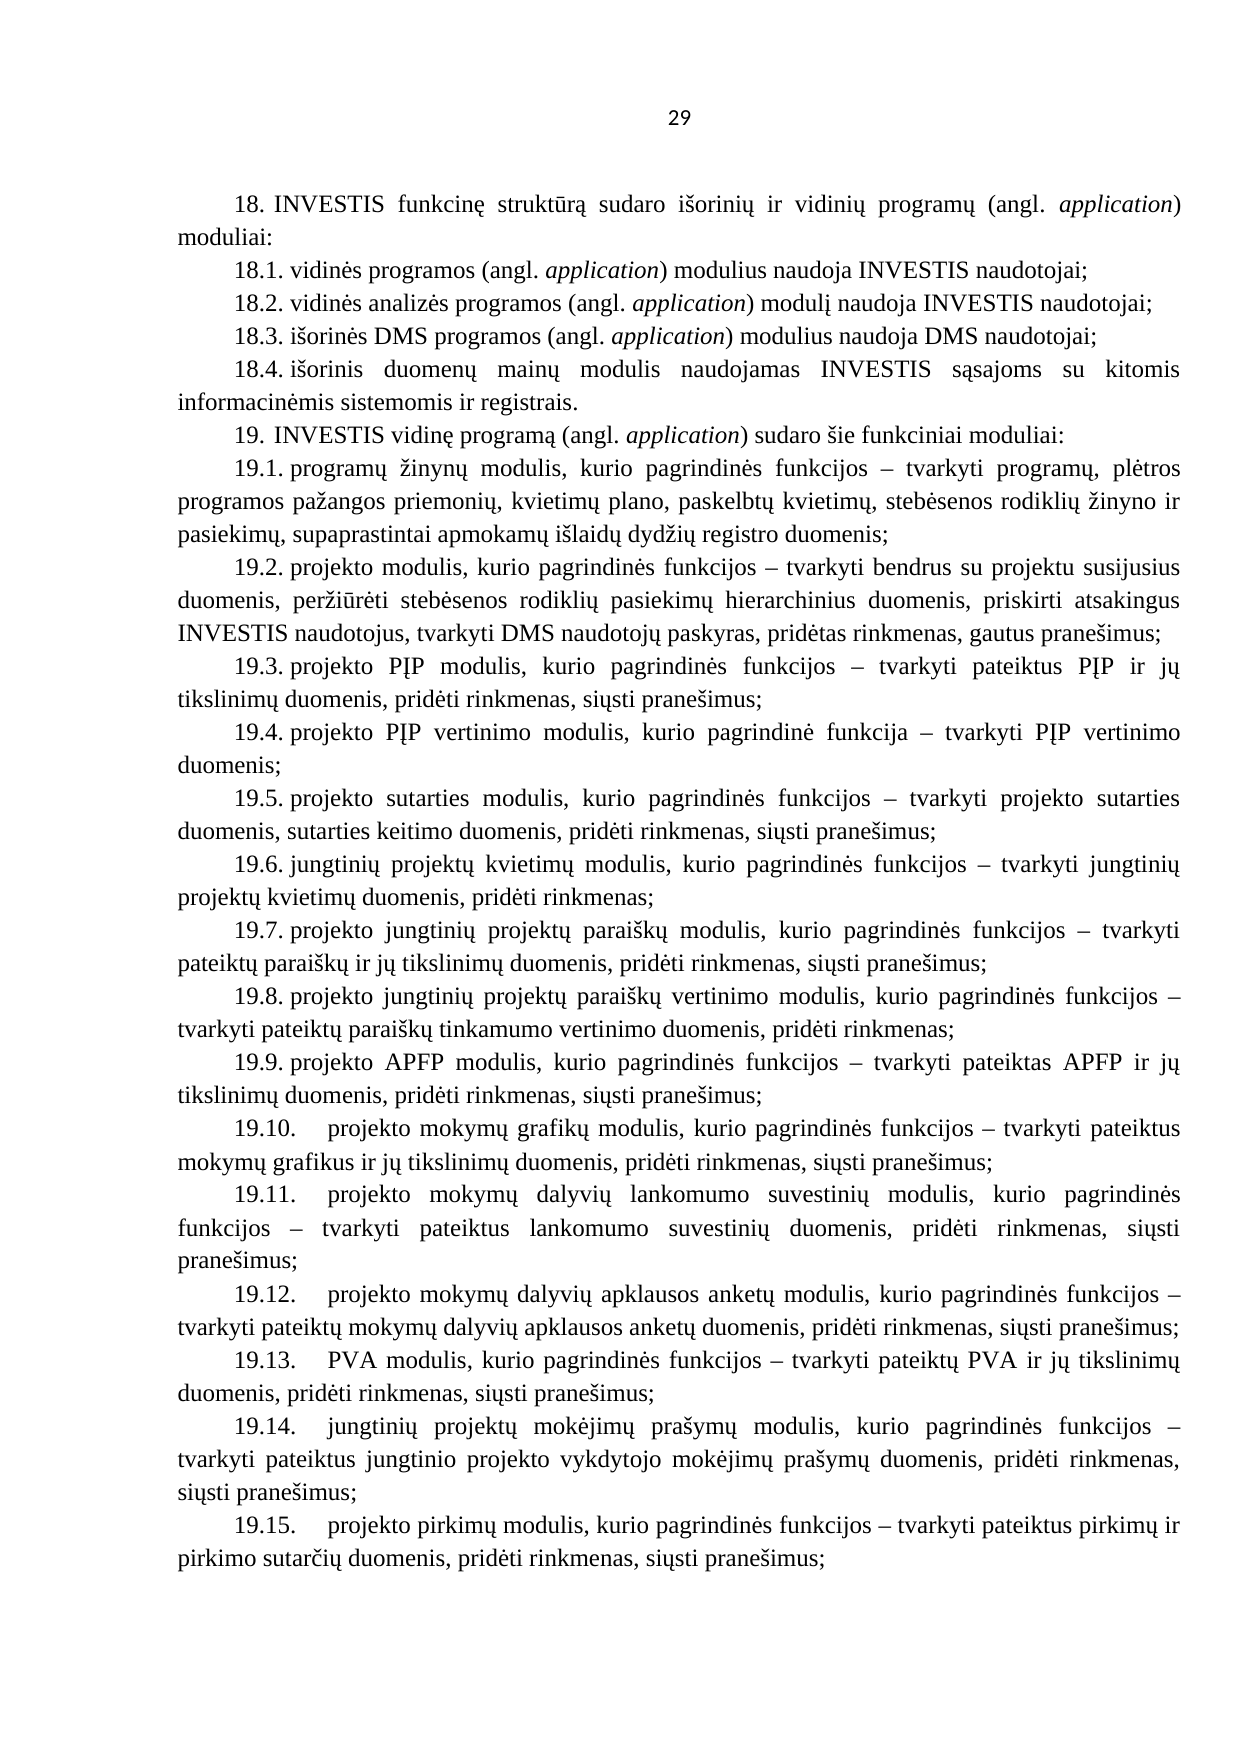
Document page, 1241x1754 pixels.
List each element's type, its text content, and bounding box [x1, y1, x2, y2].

text 18.3. išorinės DMS programos (angl. application) modulius naudoja DMS naudotojai; [177, 321, 1181, 350]
text 19.12. projekto mokymų dalyvių apklausos anketų modulis, kurio pagrindinės funkcijos – tvarkyti pateiktų mokymų dalyvių apklausos anketų duomenis, pridėti rinkmenas, siųsti pranešimus; [177, 1279, 1181, 1340]
text 19.15. projekto pirkimų modulis, kurio pagrindinės funkcijos – tvarkyti pateiktus pirkimų ir pirkimo sutarčių duomenis, pridėti rinkmenas, siųsti pranešimus; [177, 1510, 1181, 1572]
text 18.4. išorinis duomenų mainų modulis naudojamas INVESTIS sąsajoms su kitomis informacinėmis sistemomis ir registrais. [177, 354, 1181, 416]
text 19.11. projekto mokymų dalyvių lankomumo suvestinių modulis, kurio pagrindinės funkcijos – tvarkyti pateiktus lankomumo suvestinių duomenis, pridėti rinkmenas, siųsti pranešimus; [177, 1179, 1181, 1274]
text 19.8. projekto jungtinių projektų paraiškų vertinimo modulis, kurio pagrindinės funkcijos – tvarkyti pateiktų paraiškų tinkamumo vertinimo duomenis, pridėti rinkmenas; [177, 981, 1181, 1043]
text 19.5. projekto sutarties modulis, kurio pagrindinės funkcijos – tvarkyti projekto sutarties duomenis, sutarties keitimo duomenis, pridėti rinkmenas, siųsti pranešimus; [177, 783, 1181, 845]
text 19.1. programų žinynų modulis, kurio pagrindinės funkcijos – tvarkyti programų, plėtros programos pažangos priemonių, kvietimų plano, paskelbtų kvietimų, stebėsenos rodiklių žinyno ir pasiekimų, supaprastintai apmokamų išlaidų dydžių registro duomenis; [177, 453, 1181, 548]
text 19.7. projekto jungtinių projektų paraiškų modulis, kurio pagrindinės funkcijos – tvarkyti pateiktų paraiškų ir jų tikslinimų duomenis, pridėti rinkmenas, siųsti pranešimus; [177, 915, 1181, 977]
text 19.14. jungtinių projektų mokėjimų prašymų modulis, kurio pagrindinės funkcijos – tvarkyti pateiktus jungtinio projekto vykdytojo mokėjimų prašymų duomenis, pridėti rinkmenas, siųsti pranešimus; [177, 1411, 1181, 1506]
text 19.3. projekto PĮP modulis, kurio pagrindinės funkcijos – tvarkyti pateiktus PĮP ir jų tikslinimų duomenis, pridėti rinkmenas, siųsti pranešimus; [177, 651, 1181, 713]
text 19.10. projekto mokymų grafikų modulis, kurio pagrindinės funkcijos – tvarkyti pateiktus mokymų grafikus ir jų tikslinimų duomenis, pridėti rinkmenas, siųsti pranešimus; [177, 1113, 1181, 1175]
text 19.2. projekto modulis, kurio pagrindinės funkcijos – tvarkyti bendrus su projektu susijusius duomenis, peržiūrėti stebėsenos rodiklių pasiekimų hierarchinius duomenis, priskirti atsakingus INVESTIS naudotojus, tvarkyti DMS naudotojų paskyras, pridėtas rinkmenas, gautus pranešimus; [177, 552, 1181, 647]
text 18.2. vidinės analizės programos (angl. application) modulį naudoja INVESTIS naudotojai; [177, 288, 1181, 317]
text 18. INVESTIS funkcinę struktūrą sudaro išorinių ir vidinių programų (angl. application) moduliai: [177, 189, 1181, 251]
text 19.4. projekto PĮP vertinimo modulis, kurio pagrindinė funkcija – tvarkyti PĮP vertinimo duomenis; [177, 717, 1181, 779]
text 19. INVESTIS vidinę programą (angl. application) sudaro šie funkciniai moduliai: [177, 420, 1181, 449]
text 19.13. PVA modulis, kurio pagrindinės funkcijos – tvarkyti pateiktų PVA ir jų tikslinimų duomenis, pridėti rinkmenas, siųsti pranešimus; [177, 1345, 1181, 1406]
text 19.9. projekto APFP modulis, kurio pagrindinės funkcijos – tvarkyti pateiktas APFP ir jų tikslinimų duomenis, pridėti rinkmenas, siųsti pranešimus; [177, 1047, 1181, 1109]
text 19.6. jungtinių projektų kvietimų modulis, kurio pagrindinės funkcijos – tvarkyti jungtinių projektų kvietimų duomenis, pridėti rinkmenas; [177, 849, 1181, 911]
text 18.1. vidinės programos (angl. application) modulius naudoja INVESTIS naudotojai; [177, 255, 1181, 284]
